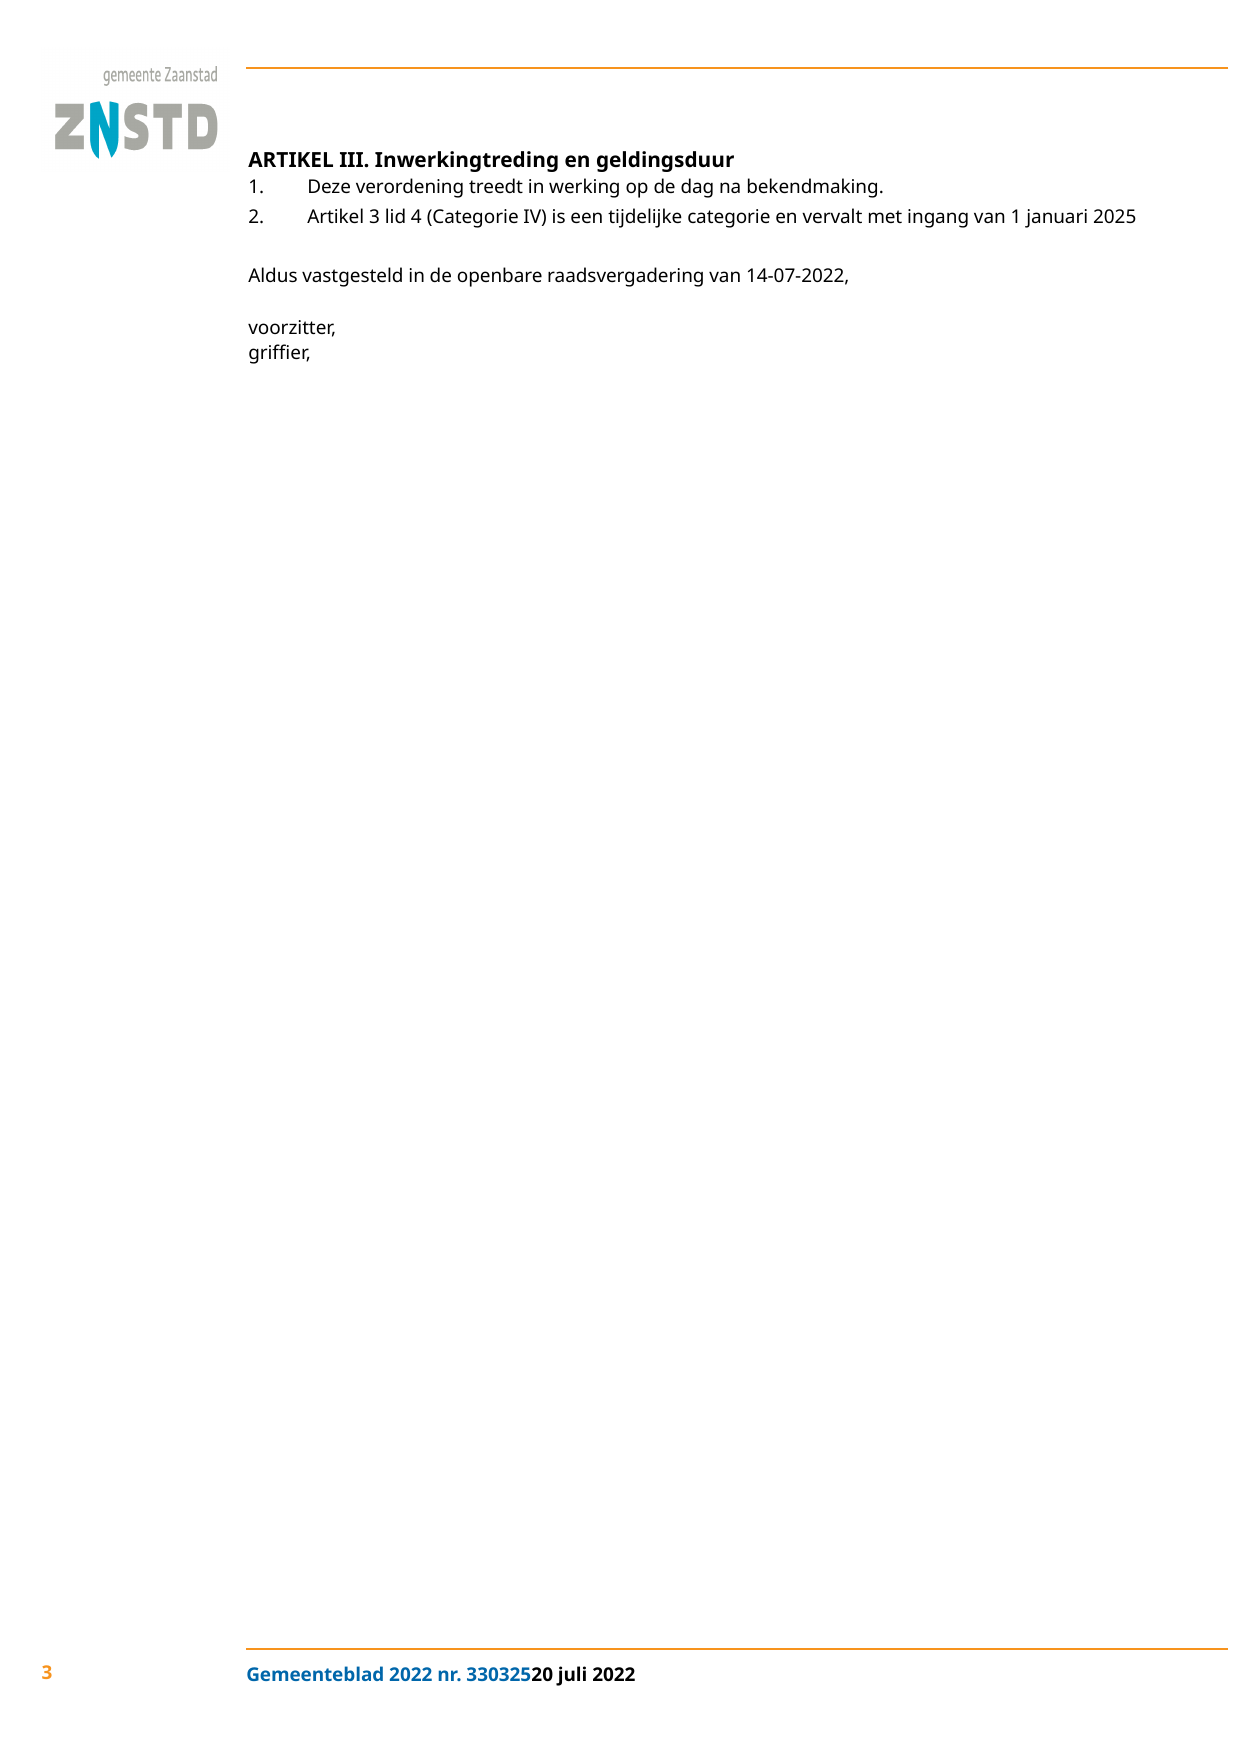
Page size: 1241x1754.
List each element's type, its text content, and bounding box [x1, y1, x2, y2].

text ARTIKEL III. Inwerkingtreding en geldingsduur [248, 145, 1152, 174]
list Deze verordening treedt in werking op de dag na bekendmaking. [248, 174, 1152, 199]
text griffier, [248, 339, 1152, 365]
text voorzitter, [248, 314, 1152, 339]
text Aldus vastgesteld in de openbare raadsvergadering van 14-07-2022, [248, 262, 1152, 288]
list Artikel 3 lid 4 (Categorie IV) is een tijdelijke categorie en vervalt met ingang van 1 januari 2025 [248, 203, 1152, 229]
picture [41, 47, 231, 172]
